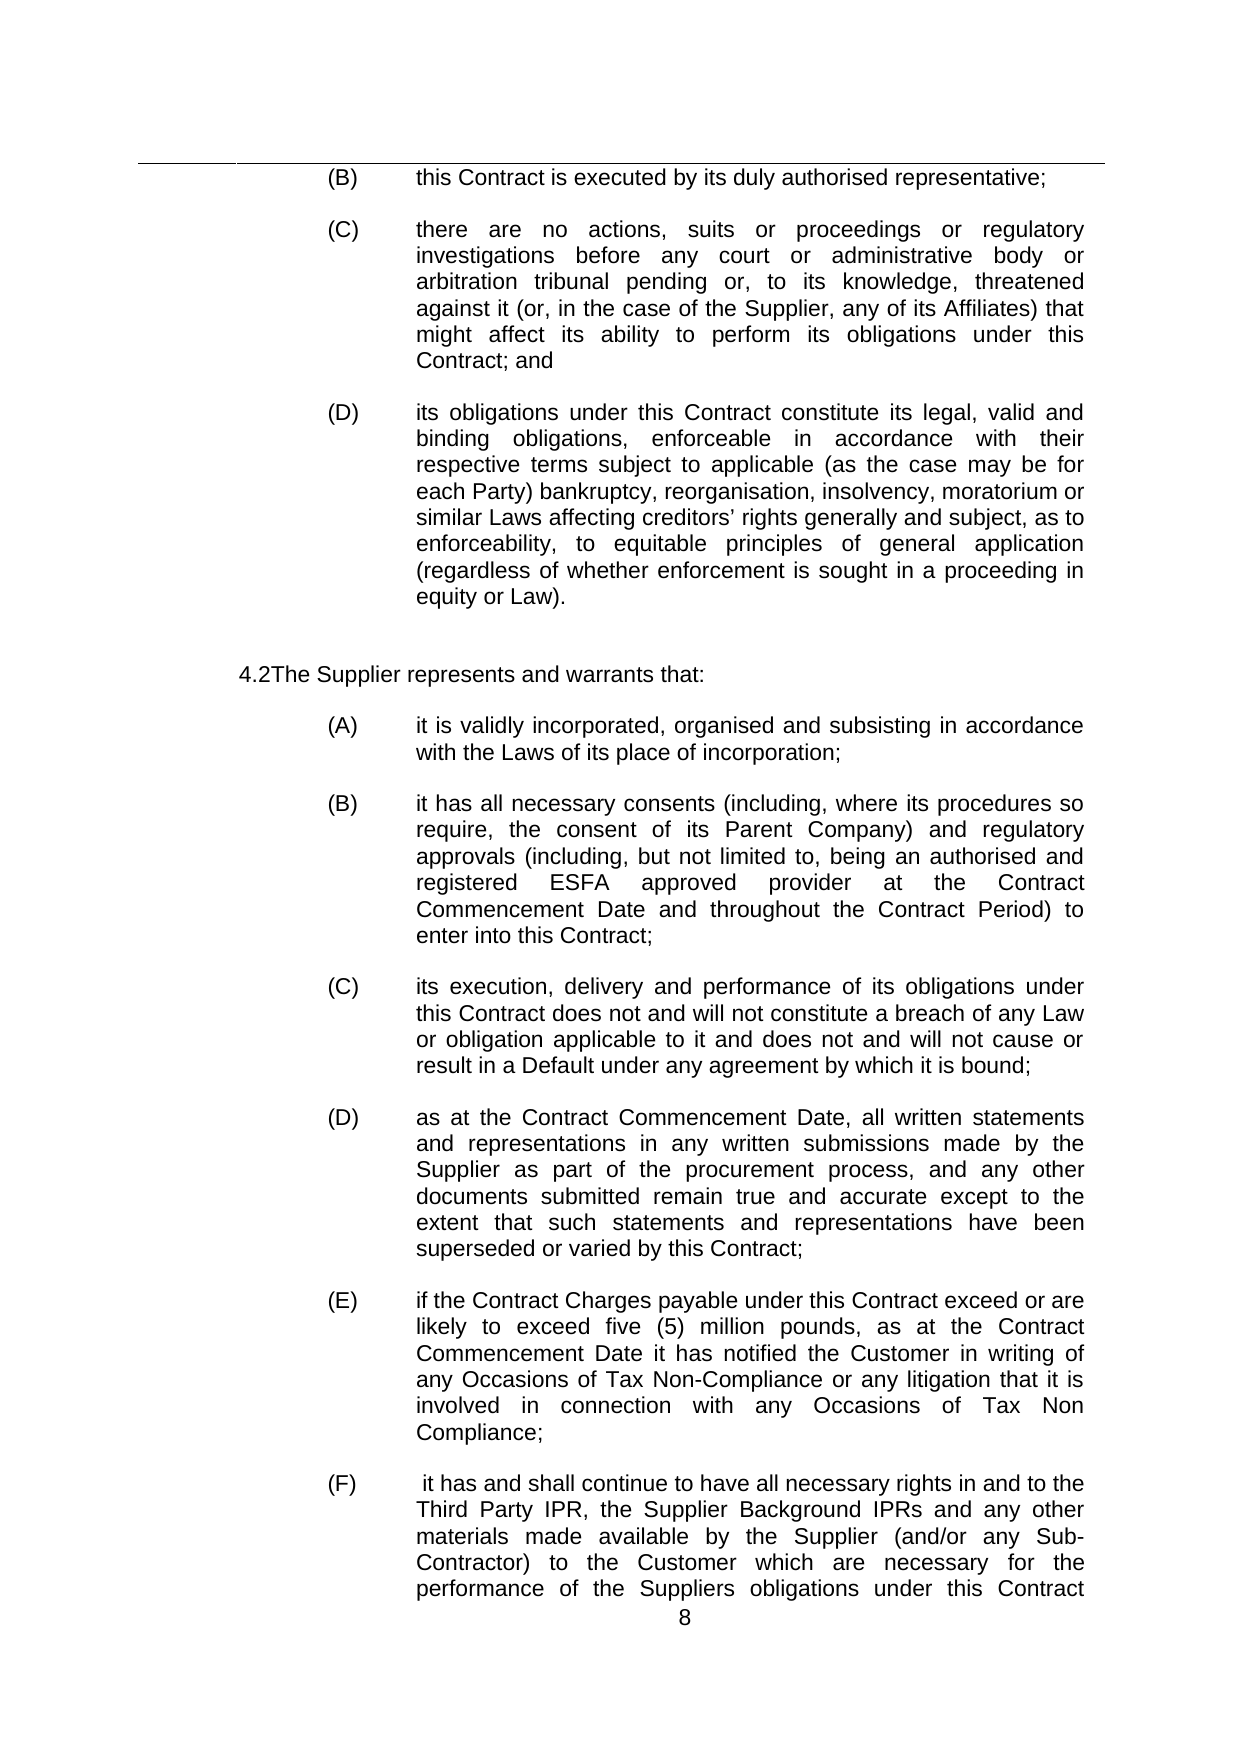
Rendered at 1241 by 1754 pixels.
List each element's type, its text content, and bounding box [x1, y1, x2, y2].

list its execution, delivery and performance of its obligations under this Contract does not and will not constitute a breach of any Law or obligation applicable to it and does not and will not cause or result in a Default under any agreement by which it is bound; [327, 973, 1085, 1079]
list it has all necessary consents (including, where its procedures so require, the consent of its Parent Company) and regulatory approvals (including, but not limited to, being an authorised and registered ESFA approved provider at the Contract Commencement Date and throughout the Contract Period) to enter into this Contract; [327, 790, 1085, 948]
list The Supplier represents and warrants that: [239, 661, 1090, 687]
list as at the Contract Commencement Date, all written statements and representations in any written submissions made by the Supplier as part of the procurement process, and any other documents submitted remain true and accurate except to the extent that such statements and representations have been superseded or varied by this Contract; [327, 1104, 1085, 1262]
list if the Contract Charges payable under this Contract exceed or are likely to exceed five (5) million pounds, as at the Contract Commencement Date it has notified the Customer in writing of any Occasions of Tax Non-Compliance or any litigation that it is involved in connection with any Occasions of Tax Non Compliance; [327, 1287, 1085, 1445]
list it is validly incorporated, organised and subsisting in accordance with the Laws of its place of incorporation; [327, 712, 1085, 765]
list this Contract is executed by its duly authorised representative; [327, 164, 1085, 191]
list it has and shall continue to have all necessary rights in and to the Third Party IPR, the Supplier Background IPRs and any other materials made available by the Supplier (and/or any Sub-Contractor) to the Customer which are necessary for the performance of the Suppliers obligations under this Contract [327, 1470, 1085, 1602]
list there are no actions, suits or proceedings or regulatory investigations before any court or administrative body or arbitration tribunal pending or, to its knowledge, threatened against it (or, in the case of the Supplier, any of its Affiliates) that might affect its ability to perform its obligations under this Contract; and [327, 216, 1085, 374]
list its obligations under this Contract constitute its legal, valid and binding obligations, enforceable in accordance with their respective terms subject to applicable (as the case may be for each Party) bankruptcy, reorganisation, insolvency, moratorium or similar Laws affecting creditors’ rights generally and subject, as to enforceability, to equitable principles of general application (regardless of whether enforcement is sought in a proceeding in equity or Law). [327, 399, 1085, 609]
list [327, 150, 1085, 163]
